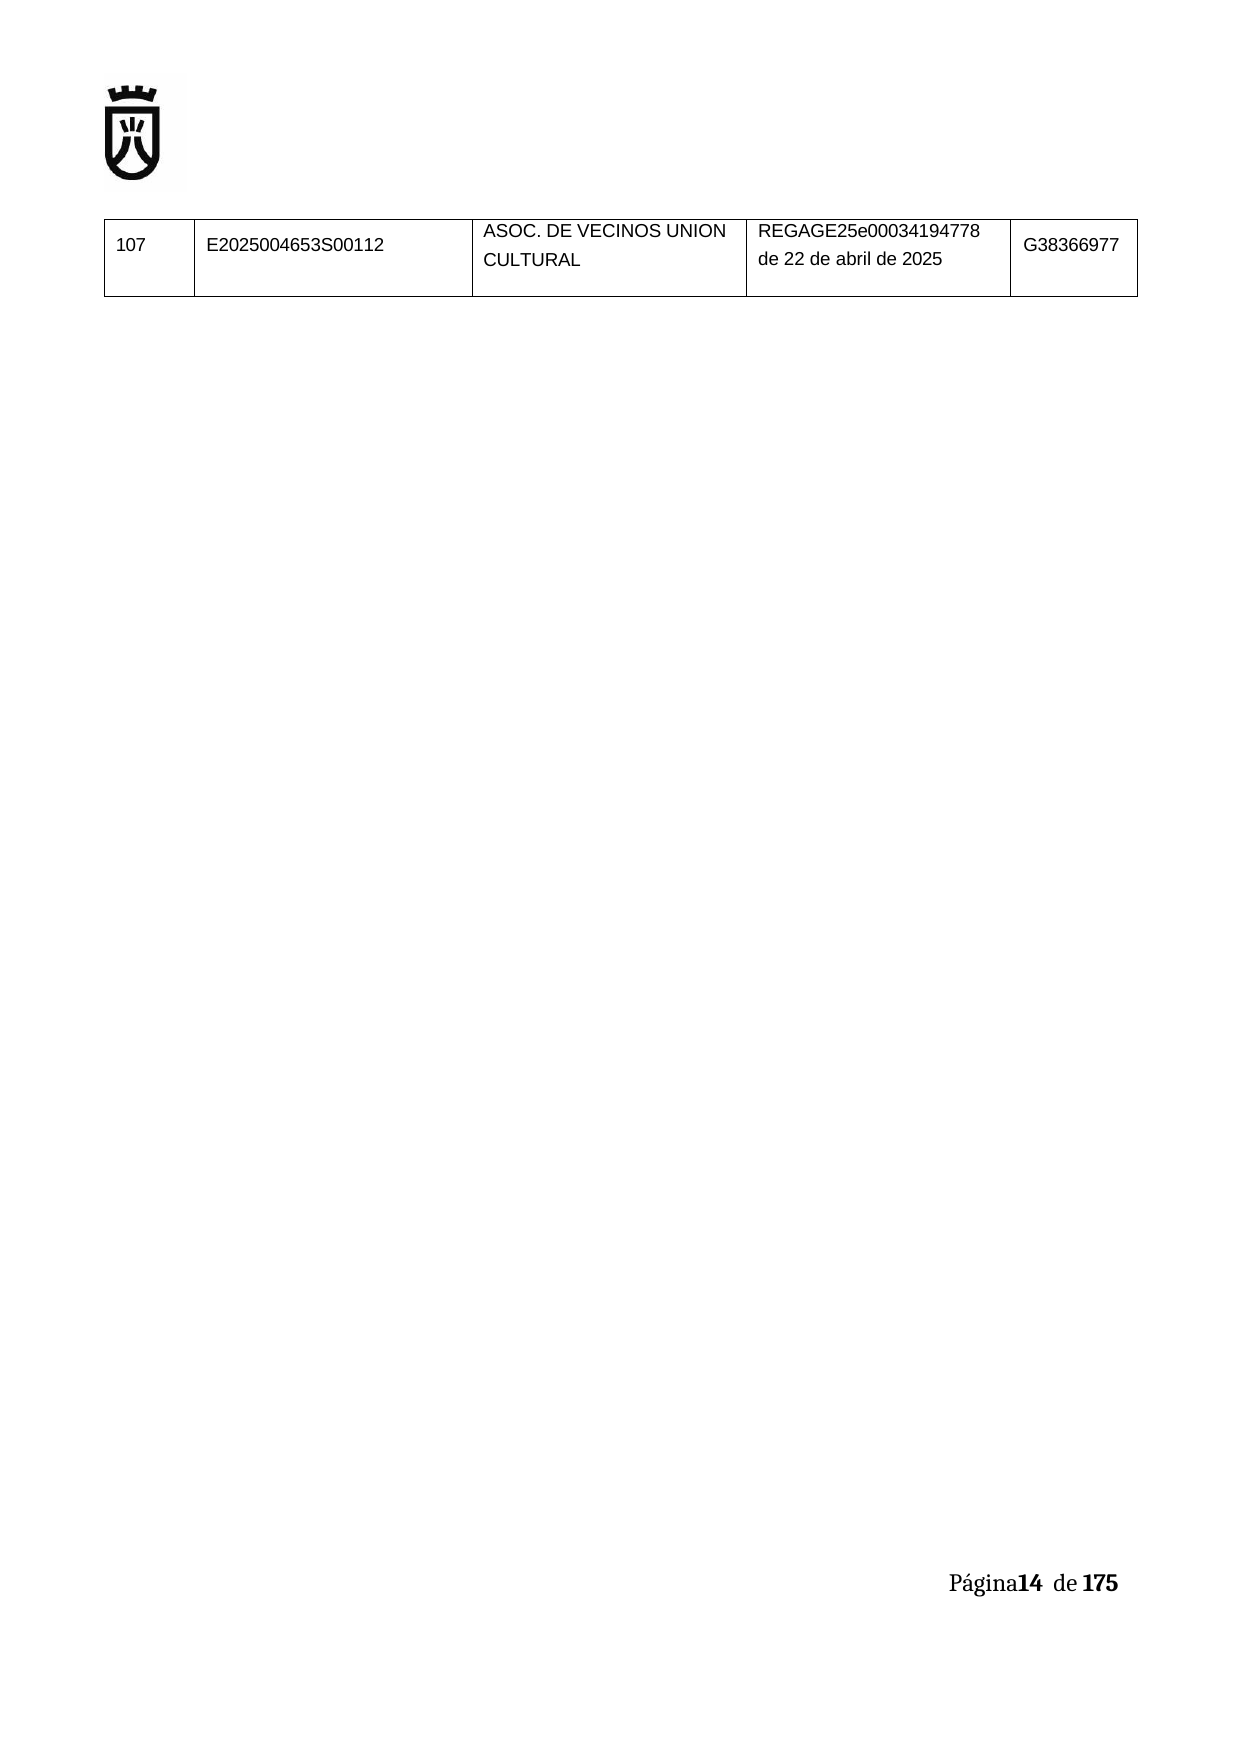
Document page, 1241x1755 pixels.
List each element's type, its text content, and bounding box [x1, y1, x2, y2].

table_cell G38366977 [1011, 220, 1137, 296]
table_cell REGAGE25e00034194778 de 22 de abril de 2025 [747, 220, 1010, 296]
table_cell ASOC. DE VECINOS UNION CULTURAL [473, 220, 746, 296]
table_cell 107 [105, 220, 194, 296]
table_cell E2025004653S00112 [195, 220, 472, 296]
